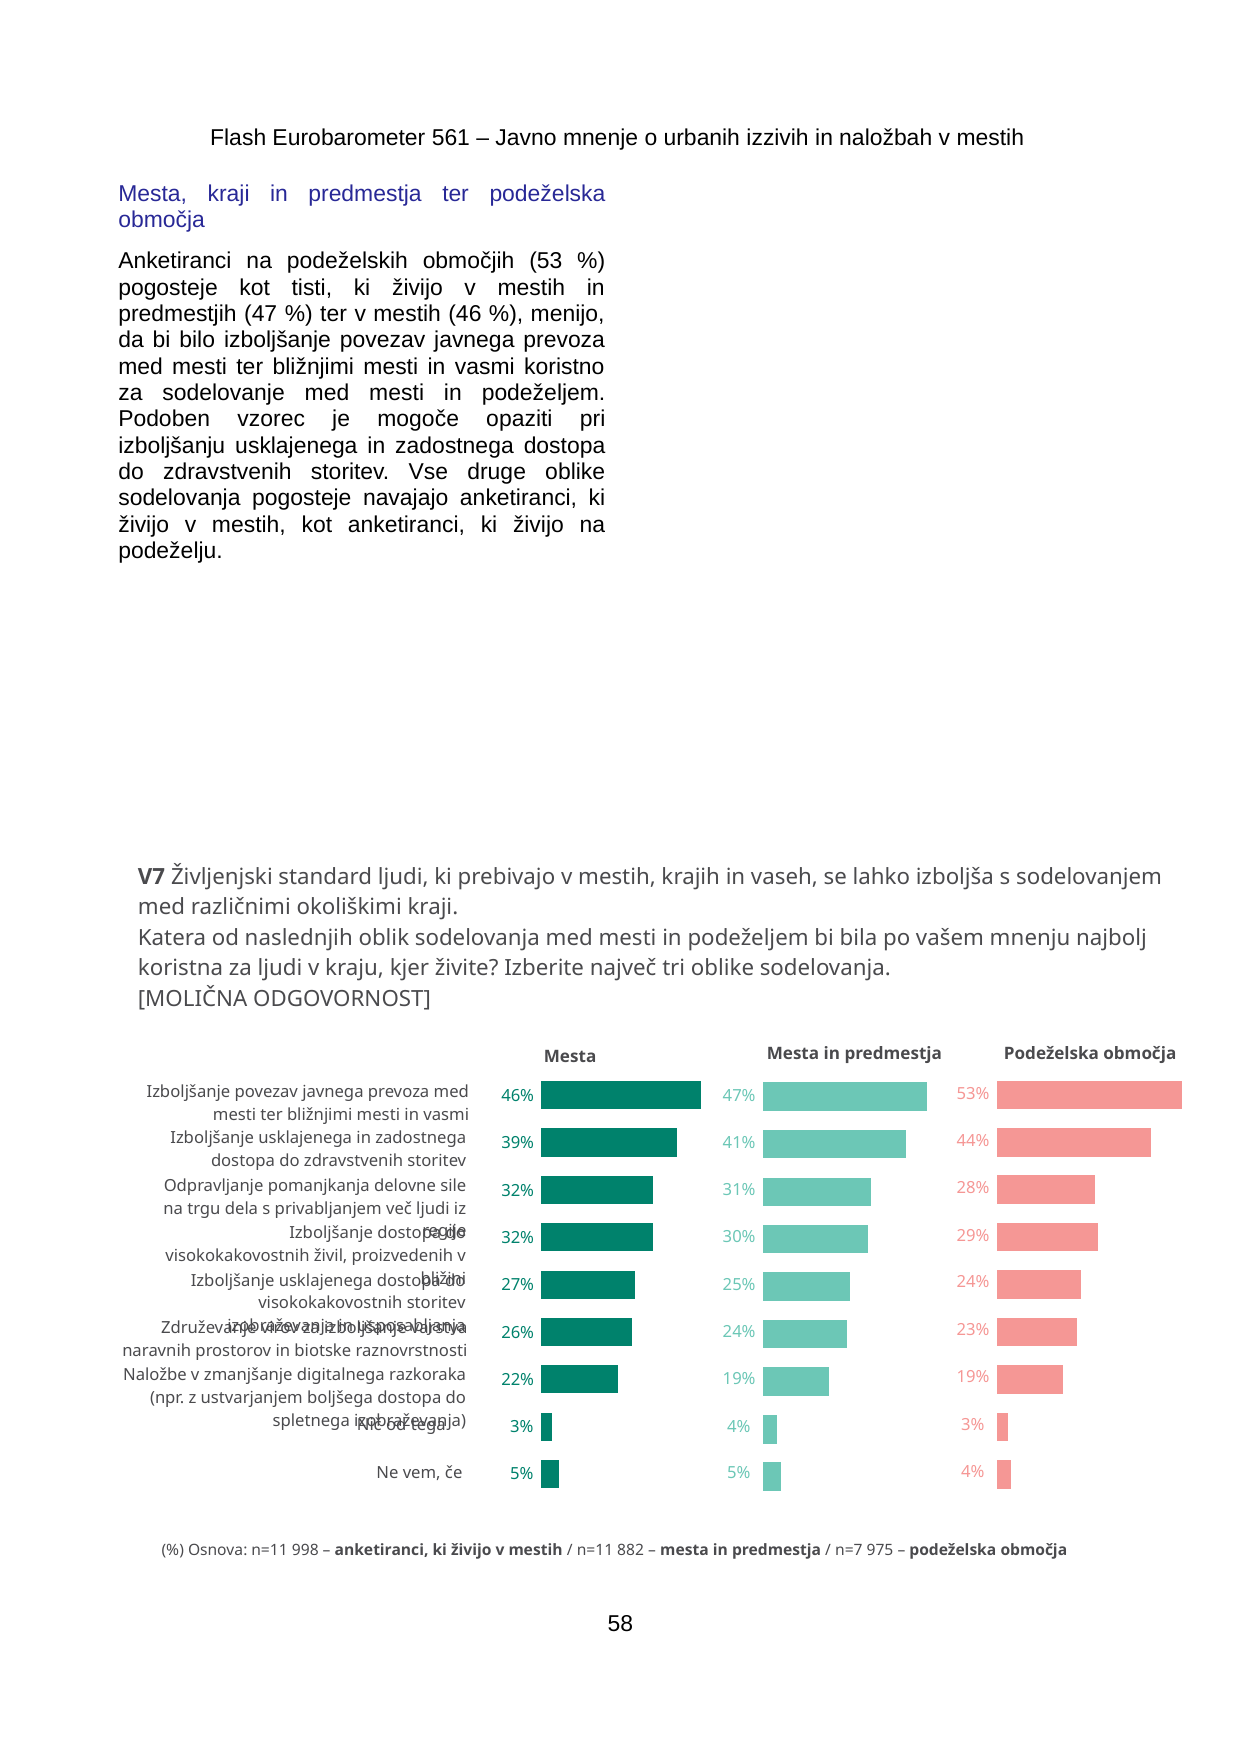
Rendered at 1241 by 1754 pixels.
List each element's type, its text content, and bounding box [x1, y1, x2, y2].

text Mesta, kraji in predmestja ter podeželska območja [118, 180, 605, 233]
text Anketiranci na podeželskih območjih (53 %) pogosteje kot tisti, ki živijo v mestih in predmestjih (47 %) ter v mestih (46 %), menijo, da bi bilo izboljšanje povezav javnega prevoza med mesti ter bližnjimi mesti in vasmi koristno za sodelovanje med mesti in podeželjem. Podoben vzorec je mogoče opaziti pri izboljšanju usklajenega in zadostnega dostopa do zdravstvenih storitev. Vse druge oblike sodelovanja pogosteje navajajo anketiranci, ki živijo v mestih, kot anketiranci, ki živijo na podeželju. [118, 247, 605, 563]
